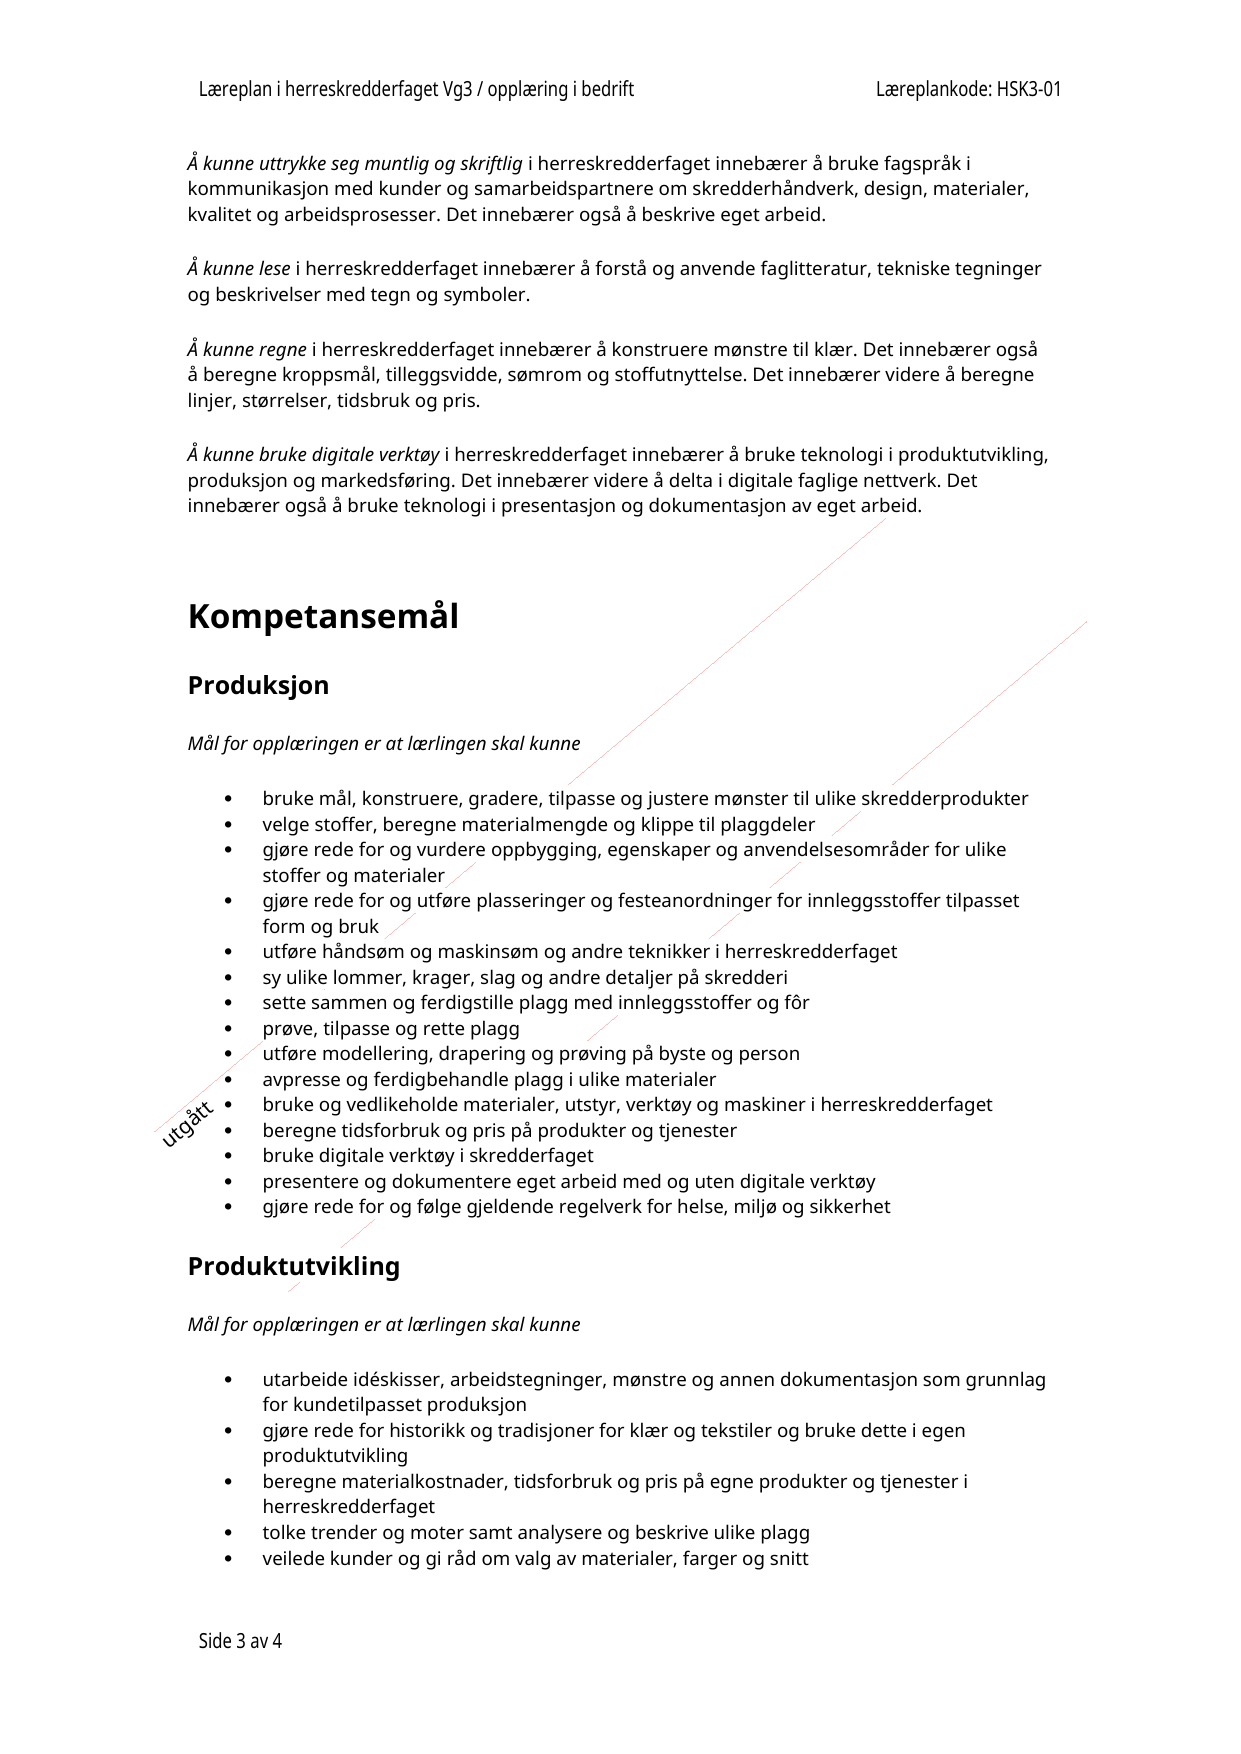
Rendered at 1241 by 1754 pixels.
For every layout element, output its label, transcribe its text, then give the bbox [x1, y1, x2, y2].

subtitle [994, 667, 1053, 701]
list avpresse og ferdigbehandle plagg i ulike materialer [717, 1066, 1053, 1092]
list prøve, tilpasse og rette plagg [589, 1015, 1053, 1041]
list tolke trender og moter samt analysere og beskrive ulike plagg [810, 1519, 1053, 1545]
list gjøre rede for og vurdere oppbygging, egenskaper og anvendelsesområder for ulike stoffer og materialer [772, 836, 1053, 887]
list gjøre rede for og utføre plasseringer og festeanordninger for innleggsstoffer tilpasset form og bruk [387, 913, 738, 938]
text Mål for opplæringen er at lærlingen skal kunne [588, 1312, 1053, 1337]
subtitle Produktutvikling [401, 1248, 1053, 1282]
list beregne materialkostnader, tidsforbruk og pris på egne produkter og tjenester i herreskredderfaget [435, 1468, 1053, 1519]
list gjøre rede for og følge gjeldende regelverk for helse, miljø og sikkerhet [891, 1194, 1053, 1219]
list presentere og dokumentere eget arbeid med og uten digitale verktøy [876, 1168, 1053, 1194]
list utføre modellering, drapering og prøving på byste og person [801, 1041, 1053, 1066]
subtitle [669, 667, 1031, 701]
subtitle [745, 547, 1053, 638]
text Å kunne bruke digitale verktøy i herreskredderfaget innebærer å bruke teknologi i produktutvikling, produksjon og markedsføring. Det innebærer videre å delta i digitale faglige nettverk. Det innebærer også å bruke teknologi i presentasjon og dokumentasjon av eget arbeid. [923, 442, 1053, 518]
text Å kunne lese i herreskredderfaget innebærer å forstå og anvende faglitteratur, tekniske tegninger og beskrivelser med tegn og symboler. [536, 256, 1053, 307]
text Å kunne regne i herreskredderfaget innebærer å konstruere mønstre til klær. Det innebærer også å beregne kroppsmål, tilleggsvidde, sømrom og stoffutnyttelse. Det innebærer videre å beregne linjer, størrelser, tidsbruk og pris. [486, 336, 1053, 412]
list beregne tidsforbruk og pris på produkter og tjenester [737, 1117, 1053, 1143]
list velge stoffer, beregne materialmengde og klippe til plaggdeler [833, 811, 1053, 836]
list prøve, tilpasse og rette plagg [225, 1015, 263, 1041]
subtitle Produksjon [187, 667, 707, 701]
list gjøre rede for historikk og tradisjoner for klær og tekstiler og bruke dette i egen produktutvikling [408, 1417, 1053, 1468]
list gjøre rede for og utføre plasseringer og festeanordninger for innleggsstoffer tilpasset form og bruk [711, 887, 1053, 938]
list bruke digitale verktøy i skredderfaget [599, 1143, 1053, 1168]
list utarbeide idéskisser, arbeidstegninger, mønstre og annen dokumentasjon som grunnlag for kundetilpasset produksjon [532, 1366, 1053, 1417]
list prøve, tilpasse og rette plagg [520, 1015, 616, 1041]
list gjøre rede for og utføre plasseringer og festeanordninger for innleggsstoffer tilpasset form og bruk [225, 887, 444, 938]
text Mål for opplæringen er at lærlingen skal kunne [588, 731, 630, 756]
list sette sammen og ferdigstille plagg med innleggsstoffer og fôr [225, 989, 323, 1015]
list utføre håndsøm og maskinsøm og andre teknikker i herreskredderfaget [710, 938, 1053, 964]
list utføre håndsøm og maskinsøm og andre teknikker i herreskredderfaget [225, 938, 384, 964]
text Å kunne uttrykke seg muntlig og skriftlig i herreskredderfaget innebærer å bruke fagspråk i kommunikasjon med kunder og samarbeidspartnere om skredderhåndverk, design, materialer, kvalitet og arbeidsprosesser. Det innebærer også å beskrive eget arbeid. [827, 150, 1053, 227]
text Mål for opplæringen er at lærlingen skal kunne [928, 731, 1053, 756]
list gjøre rede for og vurdere oppbygging, egenskaper og anvendelsesområder for ulike stoffer og materialer [448, 862, 798, 887]
list veilede kunder og gi råd om valg av materialer, farger og snitt [809, 1545, 1053, 1570]
text Mål for opplæringen er at lærlingen skal kunne [604, 731, 955, 756]
list bruke digitale verktøy i skredderfaget [225, 1143, 263, 1168]
list sette sammen og ferdigstille plagg med innleggsstoffer og fôr [649, 989, 1053, 1015]
list sy ulike lommer, krager, slag og andre detaljer på skredderi [788, 964, 1053, 989]
subtitle Kompetansemål [187, 547, 850, 638]
